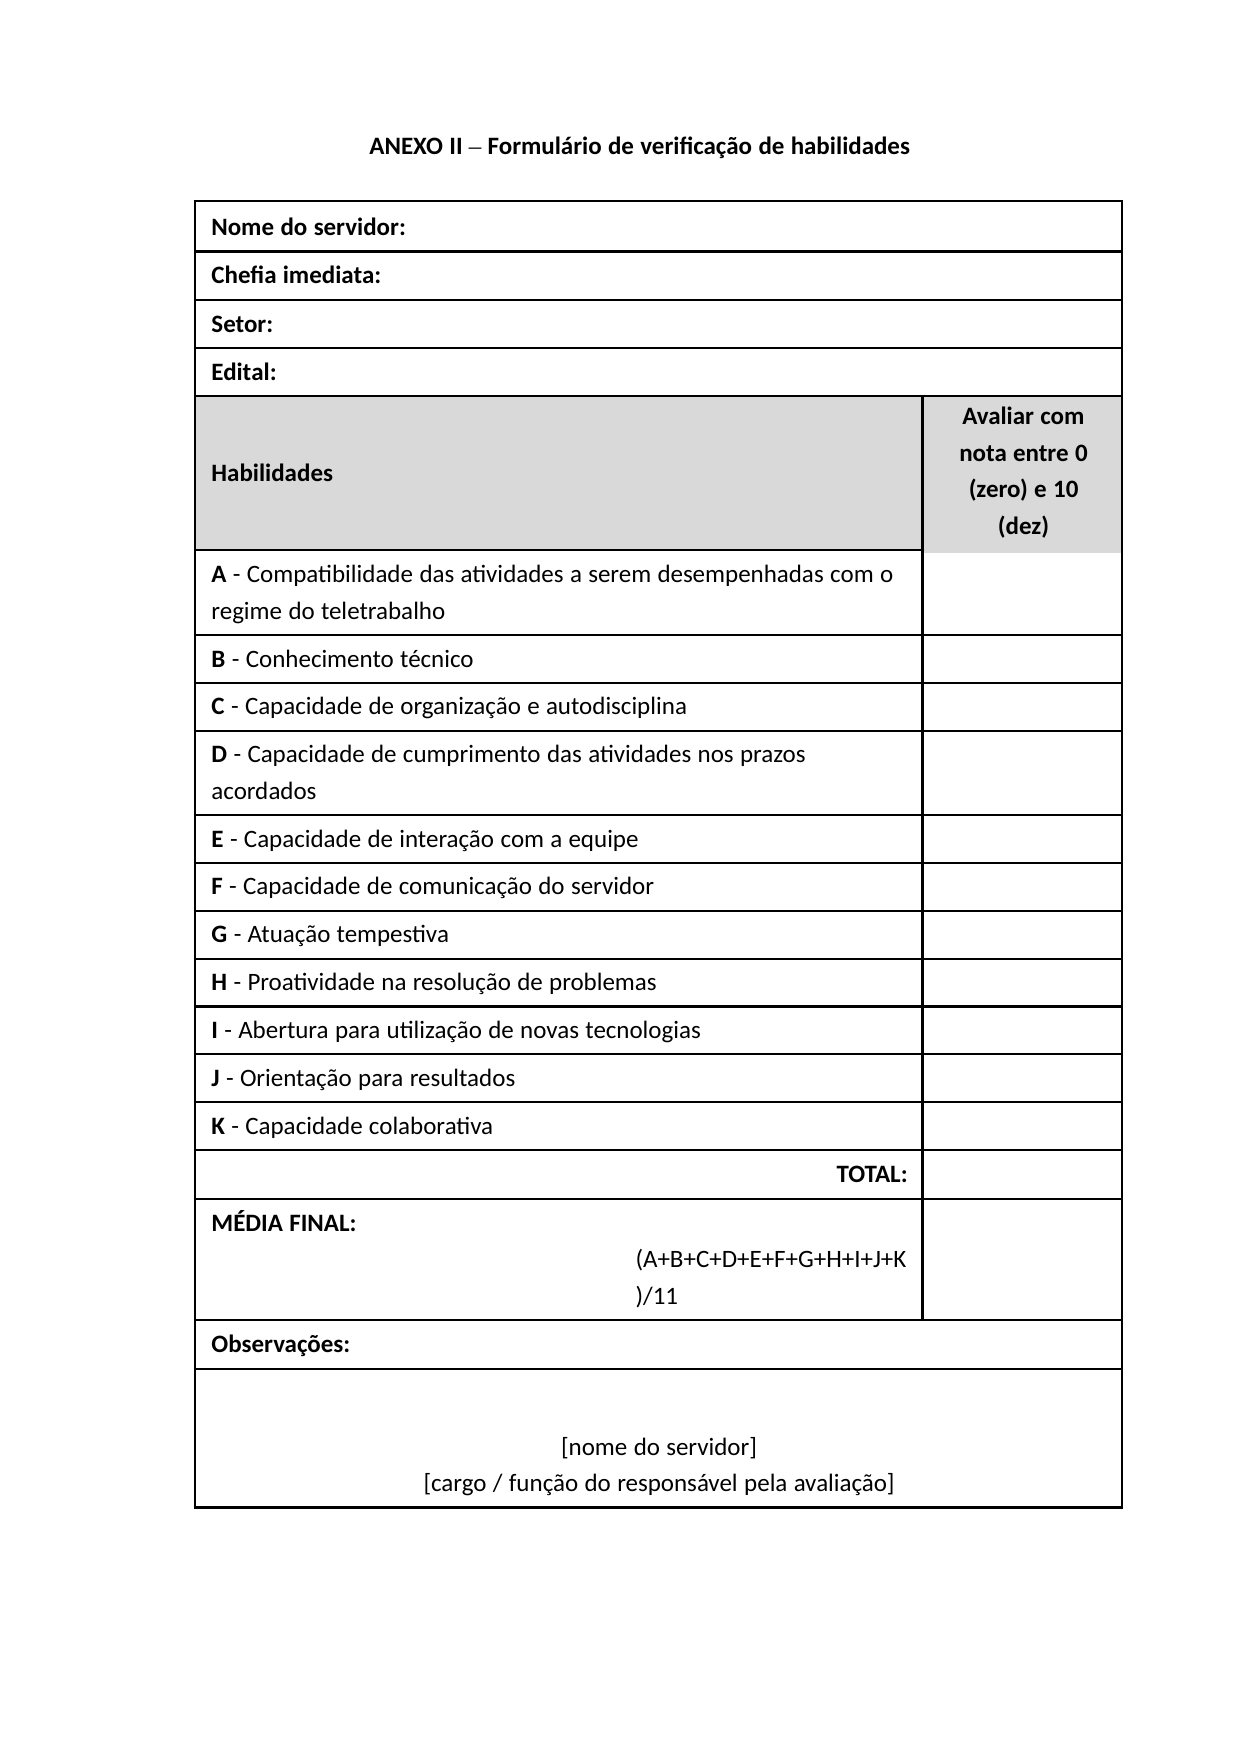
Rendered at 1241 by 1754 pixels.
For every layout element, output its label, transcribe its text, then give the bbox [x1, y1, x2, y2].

table_cell G - Atuação tempestiva [196, 912, 921, 957]
table_cell [924, 864, 1121, 910]
table_cell Chefia imediata: [196, 253, 1121, 299]
table_cell [924, 636, 1121, 682]
table_cell [924, 816, 1121, 862]
table_cell Setor: [196, 301, 1121, 347]
table_cell [924, 732, 1121, 814]
table_cell [924, 1151, 1121, 1198]
table_header Nome do servidor: [196, 202, 1121, 250]
table_cell [924, 912, 1121, 957]
table_cell MÉDIA FINAL: (A+B+C+D+E+F+G+H+I+J+K)/11 [196, 1200, 921, 1319]
table_cell K - Capacidade colaborativa [196, 1103, 921, 1149]
text ANEXO II – Formulário de verificação de habilidades [167, 130, 1112, 161]
table_cell [924, 960, 1121, 1005]
table_cell [924, 1008, 1121, 1053]
table_cell C - Capacidade de organização e autodisciplina [196, 684, 921, 730]
table_cell H - Proatividade na resolução de problemas [196, 960, 921, 1005]
table_cell F - Capacidade de comunicação do servidor [196, 864, 921, 910]
table_cell E - Capacidade de interação com a equipe [196, 816, 921, 862]
table_cell TOTAL: [196, 1151, 921, 1198]
table_cell Avaliar com nota entre 0 (zero) e 10 (dez) [924, 397, 1121, 549]
table_cell I - Abertura para utilização de novas tecnologias [196, 1008, 921, 1053]
table_cell J - Orientação para resultados [196, 1055, 921, 1101]
table_cell D - Capacidade de cumprimento das atividades nos prazos acordados [196, 732, 921, 814]
table_cell Habilidades [196, 397, 921, 549]
table_cell B - Conhecimento técnico [196, 636, 921, 682]
table_cell Observações: [196, 1321, 1121, 1367]
table_cell A - Compatibilidade das atividades a serem desempenhadas com o regime do teletrabalho [196, 551, 921, 634]
table_cell Edital: [196, 349, 1121, 395]
table_cell [924, 1055, 1121, 1101]
table_cell [924, 553, 1121, 634]
table_cell [924, 684, 1121, 730]
table_cell [nome do servidor] [cargo / função do responsável pela avaliação] [196, 1370, 1121, 1506]
table_cell [924, 1200, 1121, 1319]
table_cell [924, 1103, 1121, 1149]
